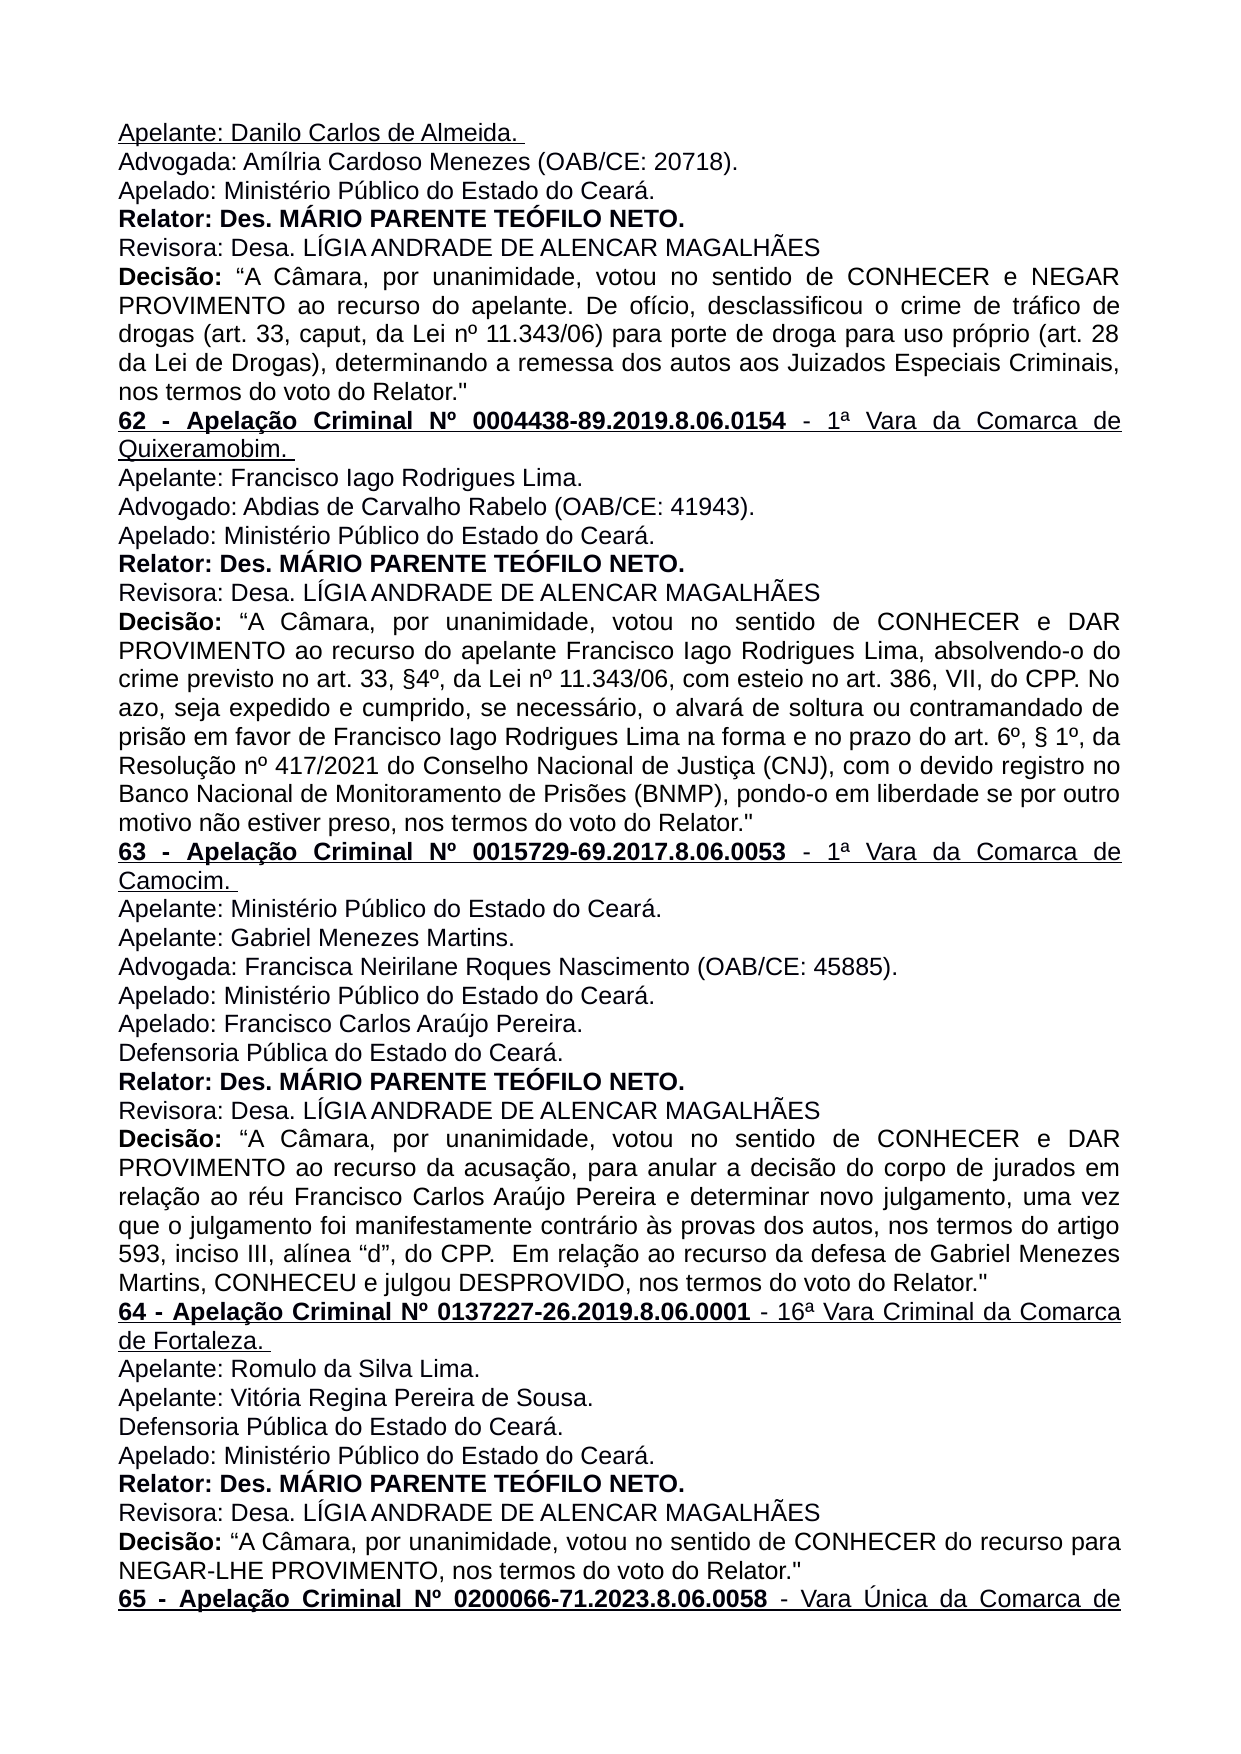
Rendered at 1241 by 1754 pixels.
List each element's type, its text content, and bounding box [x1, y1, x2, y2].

text 63 - Apelação Criminal Nº 0015729-69.2017.8.06.0053 - 1ª Vara da Comarca de [118, 837, 1122, 862]
text Apelado: Ministério Público do Estado do Ceará. [118, 521, 1122, 549]
text Defensoria Pública do Estado do Ceará. [118, 1038, 1122, 1067]
text Revisora: Desa. LÍGIA ANDRADE DE ALENCAR MAGALHÃES [118, 578, 1122, 607]
text Decisão: “A Câmara, por unanimidade, votou no sentido de CONHECER e NEGAR PROVIMENTO ao recurso do apelante. De ofício, desclassificou o crime de tráfico de drogas (art. 33, caput, da Lei nº 11.343/06) para porte de droga para uso próprio (art. 28 da Lei de Drogas), determinando a remessa dos autos aos Juizados Especiais Criminais, nos termos do voto do Relator." [118, 262, 1122, 406]
text Revisora: Desa. LÍGIA ANDRADE DE ALENCAR MAGALHÃES [118, 1498, 1122, 1527]
text Apelado: Francisco Carlos Araújo Pereira. [118, 1009, 1122, 1038]
text 64 - Apelação Criminal Nº 0137227-26.2019.8.06.0001 - 16ª Vara Criminal da Comarca de Fortaleza. [118, 1297, 1122, 1354]
text Quixeramobim. [118, 432, 1122, 463]
text Relator: Des. MÁRIO PARENTE TEÓFILO NETO. [118, 1469, 1122, 1498]
text Relator: Des. MÁRIO PARENTE TEÓFILO NETO. [118, 549, 1122, 578]
text 62 - Apelação Criminal Nº 0004438-89.2019.8.06.0154 - 1ª Vara da Comarca de [118, 406, 1122, 431]
text Apelante: Romulo da Silva Lima. [118, 1354, 1122, 1383]
text Advogada: Amílria Cardoso Menezes (OAB/CE: 20718). [118, 147, 1122, 176]
text Apelado: Ministério Público do Estado do Ceará. [118, 981, 1122, 1009]
text Revisora: Desa. LÍGIA ANDRADE DE ALENCAR MAGALHÃES [118, 233, 1122, 262]
text Apelado: Ministério Público do Estado do Ceará. [118, 176, 1122, 204]
text 65 - Apelação Criminal Nº 0200066-71.2023.8.06.0058 - Vara Única da Comarca de [118, 1584, 1122, 1613]
text Revisora: Desa. LÍGIA ANDRADE DE ALENCAR MAGALHÃES [118, 1096, 1122, 1124]
text Relator: Des. MÁRIO PARENTE TEÓFILO NETO. [118, 204, 1122, 233]
text Apelante: Ministério Público do Estado do Ceará. [118, 894, 1122, 923]
text Apelante: Danilo Carlos de Almeida. [118, 118, 1122, 147]
text Camocim. [118, 863, 1122, 894]
text Decisão: “A Câmara, por unanimidade, votou no sentido de CONHECER e DAR PROVIMENTO ao recurso do apelante Francisco Iago Rodrigues Lima, absolvendo-o do crime previsto no art. 33, §4º, da Lei nº 11.343/06, com esteio no art. 386, VII, do CPP. No azo, seja expedido e cumprido, se necessário, o alvará de soltura ou contramandado de prisão em favor de Francisco Iago Rodrigues Lima na forma e no prazo do art. 6º, § 1º, da Resolução nº 417/2021 do Conselho Nacional de Justiça (CNJ), com o devido registro no Banco Nacional de Monitoramento de Prisões (BNMP), pondo-o em liberdade se por outro motivo não estiver preso, nos termos do voto do Relator." [118, 607, 1122, 837]
text Advogado: Abdias de Carvalho Rabelo (OAB/CE: 41943). [118, 492, 1122, 521]
text Relator: Des. MÁRIO PARENTE TEÓFILO NETO. [118, 1067, 1122, 1096]
text Defensoria Pública do Estado do Ceará. [118, 1412, 1122, 1441]
text Decisão: “A Câmara, por unanimidade, votou no sentido de CONHECER do recurso para NEGAR-LHE PROVIMENTO, nos termos do voto do Relator." [118, 1527, 1122, 1584]
text Apelante: Vitória Regina Pereira de Sousa. [118, 1383, 1122, 1412]
text Apelante: Gabriel Menezes Martins. [118, 923, 1122, 952]
text Apelante: Francisco Iago Rodrigues Lima. [118, 463, 1122, 492]
text Advogada: Francisca Neirilane Roques Nascimento (OAB/CE: 45885). [118, 952, 1122, 981]
text Apelado: Ministério Público do Estado do Ceará. [118, 1441, 1122, 1469]
text Decisão: “A Câmara, por unanimidade, votou no sentido de CONHECER e DAR PROVIMENTO ao recurso da acusação, para anular a decisão do corpo de jurados em relação ao réu Francisco Carlos Araújo Pereira e determinar novo julgamento, uma vez que o julgamento foi manifestamente contrário às provas dos autos, nos termos do artigo 593, inciso III, alínea “d”, do CPP. Em relação ao recurso da defesa de Gabriel Menezes Martins, CONHECEU e julgou DESPROVIDO, nos termos do voto do Relator." [118, 1124, 1122, 1297]
